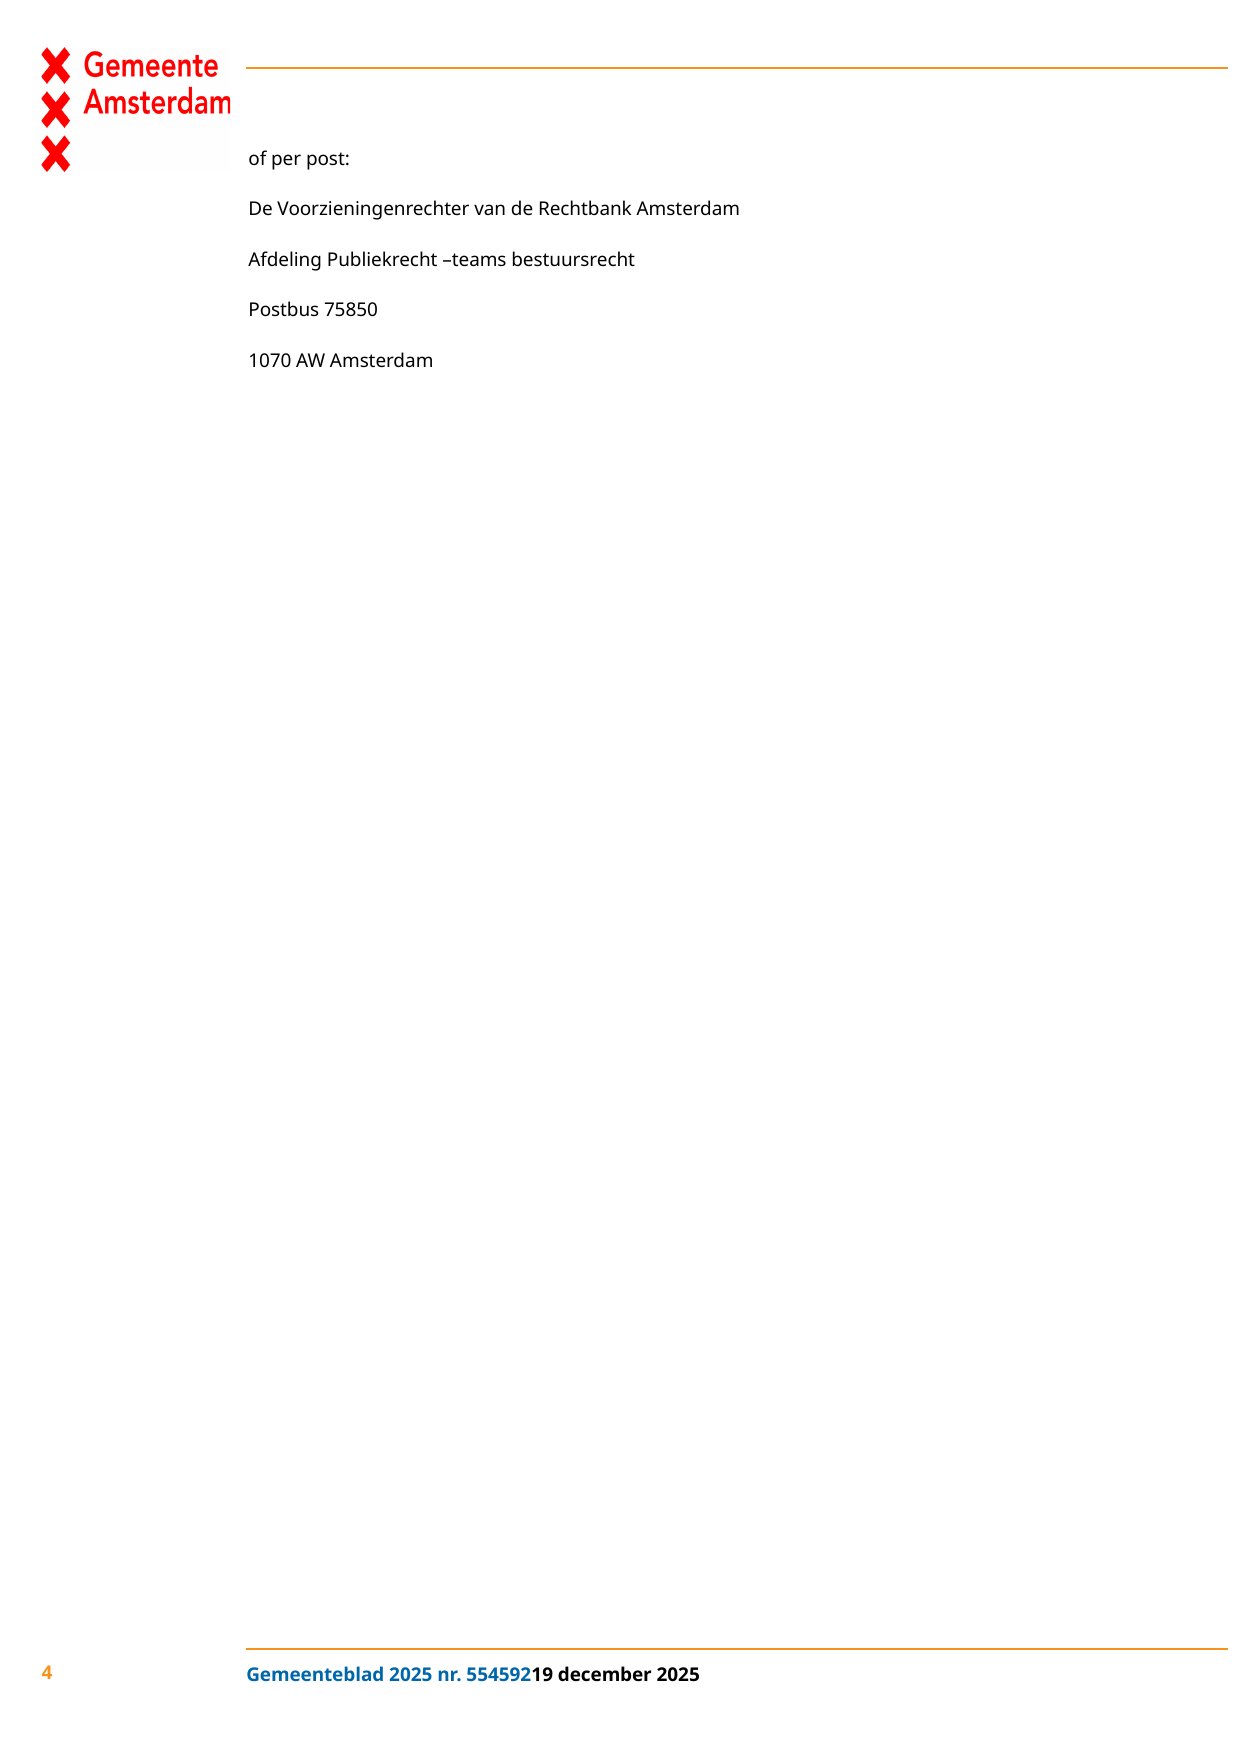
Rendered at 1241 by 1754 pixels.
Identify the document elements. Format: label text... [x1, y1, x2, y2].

text 1070 AW Amsterdam [248, 347, 1152, 373]
text of per post: [248, 145, 1152, 171]
text Postbus 75850 [248, 296, 1152, 322]
text Afdeling Publiekrecht –teams bestuursrecht [248, 246, 1152, 272]
text De Voorzieningenrechter van de Rechtbank Amsterdam [248, 196, 1152, 221]
picture [41, 47, 231, 172]
